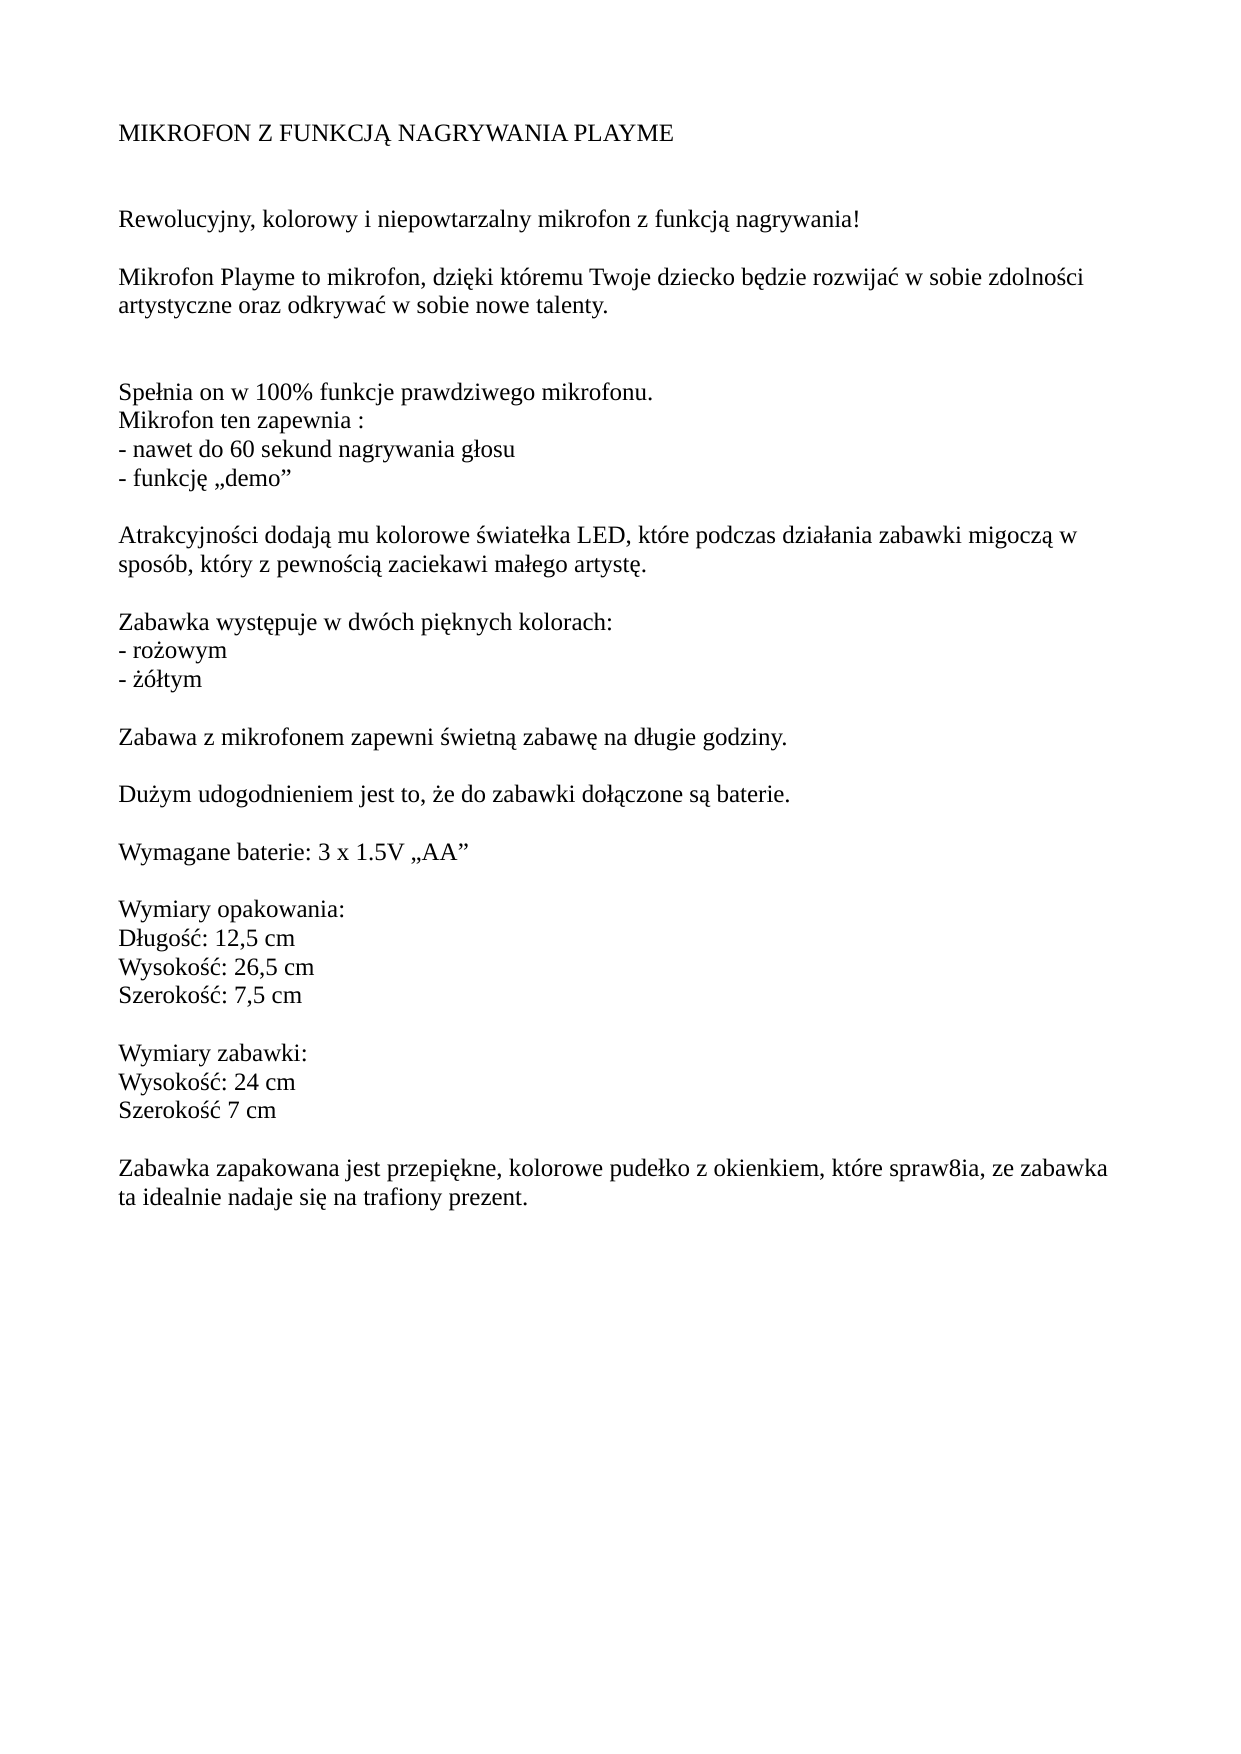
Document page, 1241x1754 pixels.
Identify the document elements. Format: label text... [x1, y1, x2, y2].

text - żółtym [118, 664, 1122, 693]
text Dużym udogodnieniem jest to, że do zabawki dołączone są baterie. [118, 779, 1122, 808]
text Rewolucyjny, kolorowy i niepowtarzalny mikrofon z funkcją nagrywania! [118, 204, 1122, 233]
text Szerokość 7 cm [118, 1096, 1122, 1124]
text Mikrofon ten zapewnia : [118, 406, 1122, 434]
text Wysokość: 24 cm [118, 1067, 1122, 1096]
text Mikrofon Playme to mikrofon, dzięki któremu Twoje dziecko będzie rozwijać w sobie zdolności artystyczne oraz odkrywać w sobie nowe talenty. [118, 262, 1122, 319]
text Zabawa z mikrofonem zapewni świetną zabawę na długie godziny. [118, 722, 1122, 751]
text Wymiary opakowania: [118, 894, 1122, 923]
text Wymiary zabawki: [118, 1038, 1122, 1067]
text - nawet do 60 sekund nagrywania głosu - funkcję „demo” [118, 434, 1122, 492]
text Długość: 12,5 cm [118, 923, 1122, 952]
text Wymagane baterie: 3 x 1.5V „AA” [118, 837, 1122, 866]
text Szerokość: 7,5 cm [118, 981, 1122, 1009]
text Zabawka zapakowana jest przepiękne, kolorowe pudełko z okienkiem, które spraw8ia, ze zabawka ta idealnie nadaje się na trafiony prezent. [118, 1153, 1122, 1211]
text Wysokość: 26,5 cm [118, 952, 1122, 981]
text Atrakcyjności dodają mu kolorowe światełka LED, które podczas działania zabawki migoczą w sposób, który z pewnością zaciekawi małego artystę. [118, 521, 1122, 578]
text Spełnia on w 100% funkcje prawdziwego mikrofonu. [118, 377, 1122, 406]
text - rożowym [118, 636, 1122, 664]
text Zabawka występuje w dwóch pięknych kolorach: [118, 607, 1122, 636]
text MIKROFON Z FUNKCJĄ NAGRYWANIA PLAYME [118, 118, 1122, 147]
